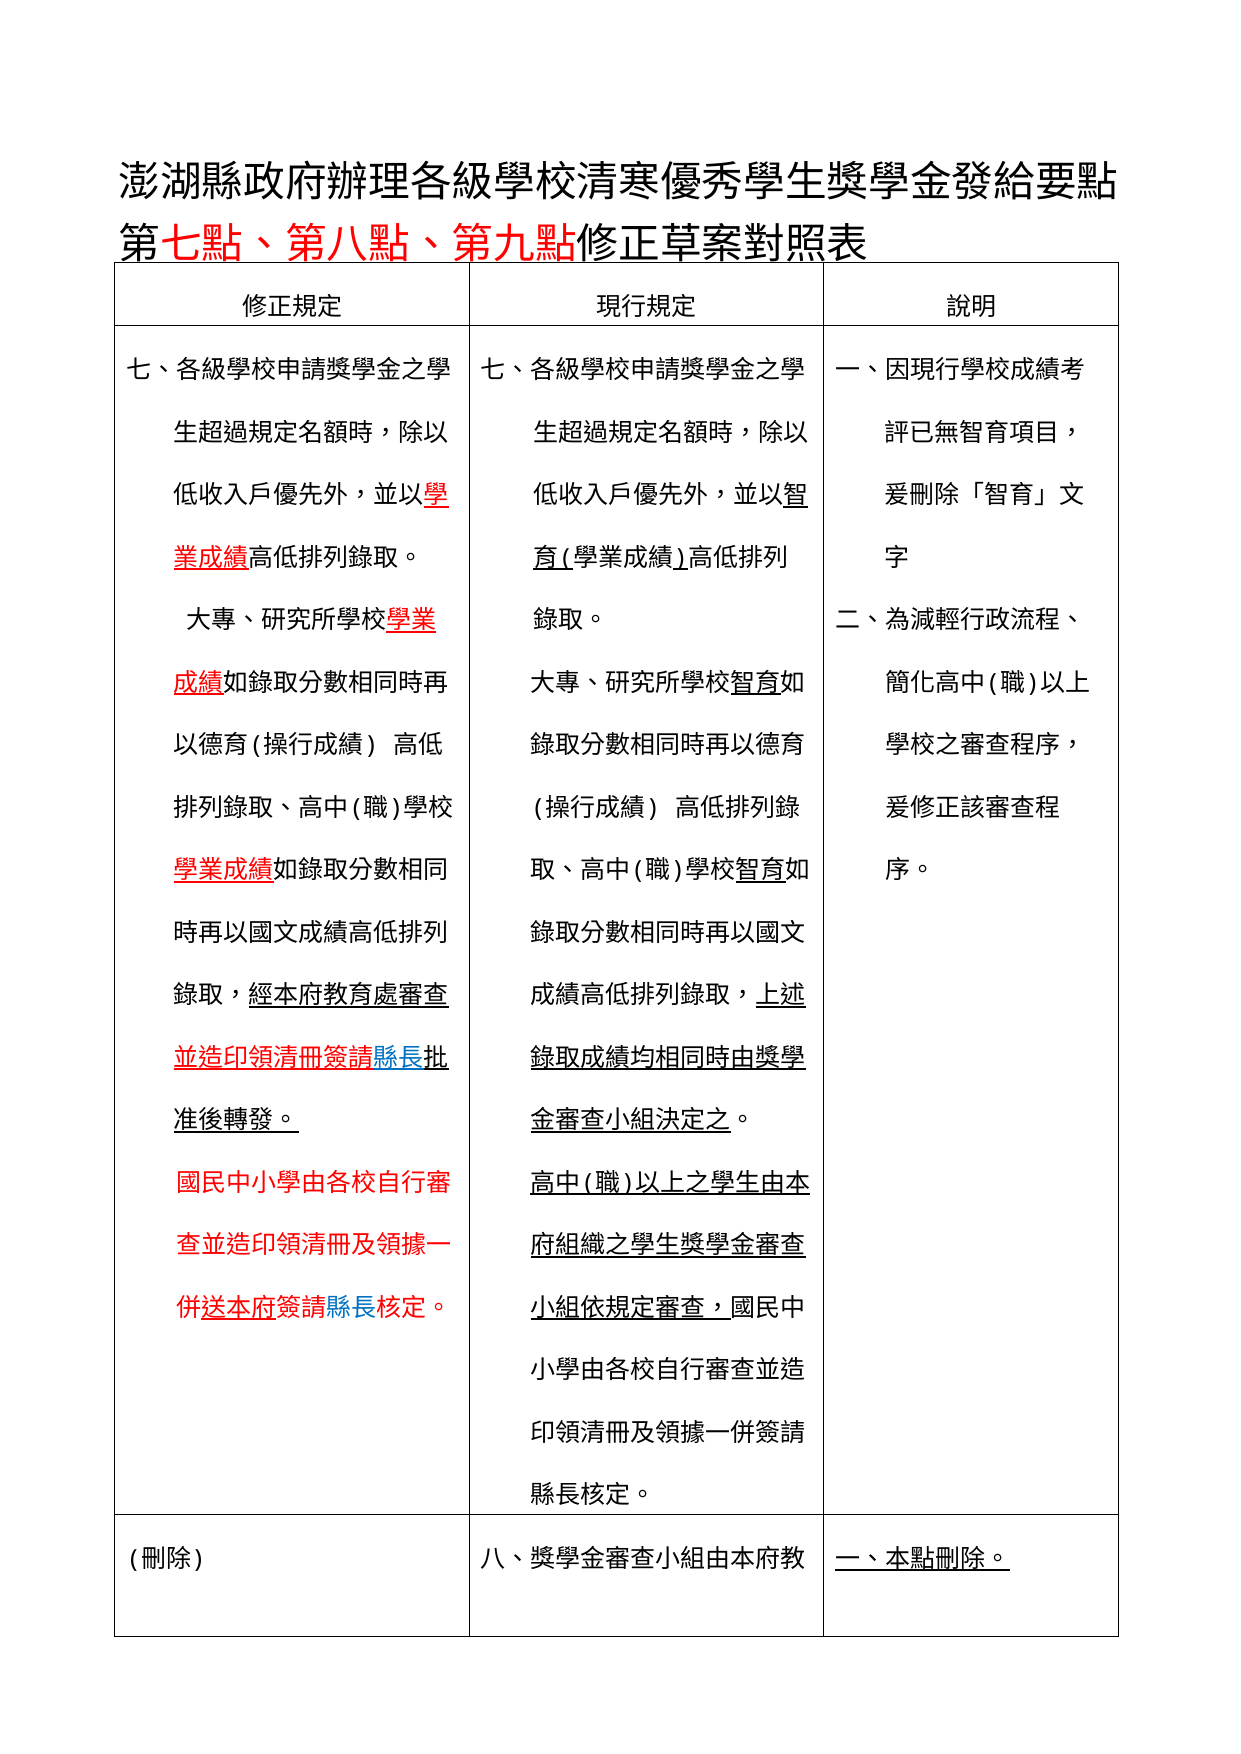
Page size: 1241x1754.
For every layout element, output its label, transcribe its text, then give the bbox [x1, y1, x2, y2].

table_cell 七、各級學校申請獎學金之學生超過規定名額時，除以低收入戶優先外，並以智育(學業成績)高低排列錄取。 大專、研究所學校智育如錄取分數相同時再以德育(操行成績) 高低排列錄取、高中(職)學校智育如錄取分數相同時再以國文成績高低排列錄取，上述錄取成績均相同時由獎學金審查小組決定之。 高中(職)以上之學生由本府組織之學生獎學金審查小組依規定審查，國民中小學由各校自行審查並造印領清冊及領據一併簽請縣長核定。 [470, 326, 823, 1514]
table_cell 一、因現行學校成績考評已無智育項目，爰刪除「智育」文字 二、為減輕行政流程、簡化高中(職)以上學校之審查程序，爰修正該審查程序。 [824, 326, 1118, 1514]
table_header 現行規定 [470, 263, 823, 325]
table_header 說明 [824, 263, 1118, 325]
table_cell (刪除) [115, 1515, 469, 1636]
table_cell 一、本點刪除。 [824, 1515, 1118, 1636]
text 澎湖縣政府辦理各級學校清寒優秀學生獎學金發給要點第七點、第八點、第九點修正草案對照表 [118, 137, 1122, 262]
table_cell 七、各級學校申請獎學金之學生超過規定名額時，除以低收入戶優先外，並以學業成績高低排列錄取。 大專、研究所學校學業成績如錄取分數相同時再以德育(操行成績) 高低排列錄取、高中(職)學校學業成績如錄取分數相同時再以國文成績高低排列錄取，經本府教育處審查並造印領清冊簽請縣長批准後轉發。 國民中小學由各校自行審查並造印領清冊及領據一併送本府簽請縣長核定。 [115, 326, 469, 1514]
table_cell 八、獎學金審查小組由本府教 [470, 1515, 823, 1636]
table_header 修正規定 [115, 263, 469, 325]
